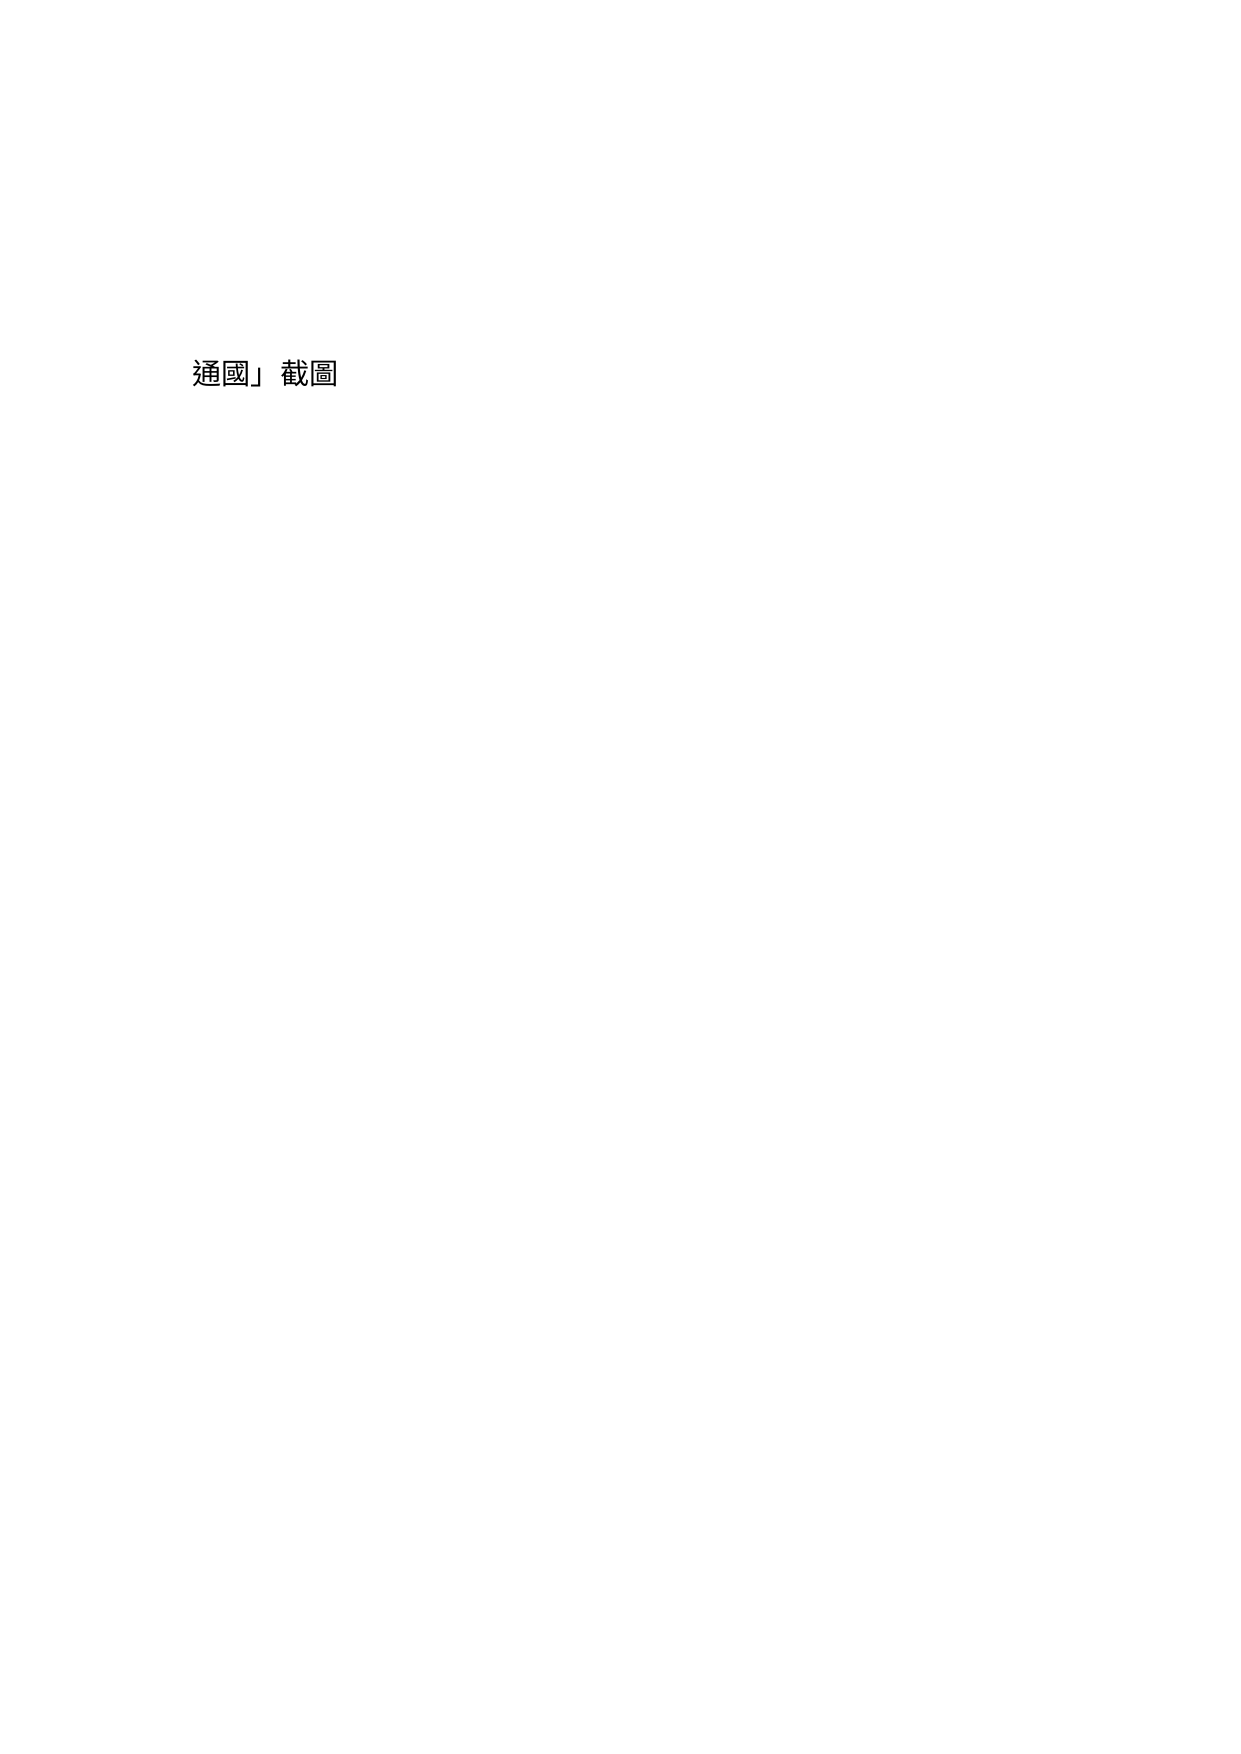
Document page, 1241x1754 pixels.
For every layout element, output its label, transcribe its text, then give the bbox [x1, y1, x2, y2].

table_cell 通國」截圖 [192, 330, 1240, 409]
